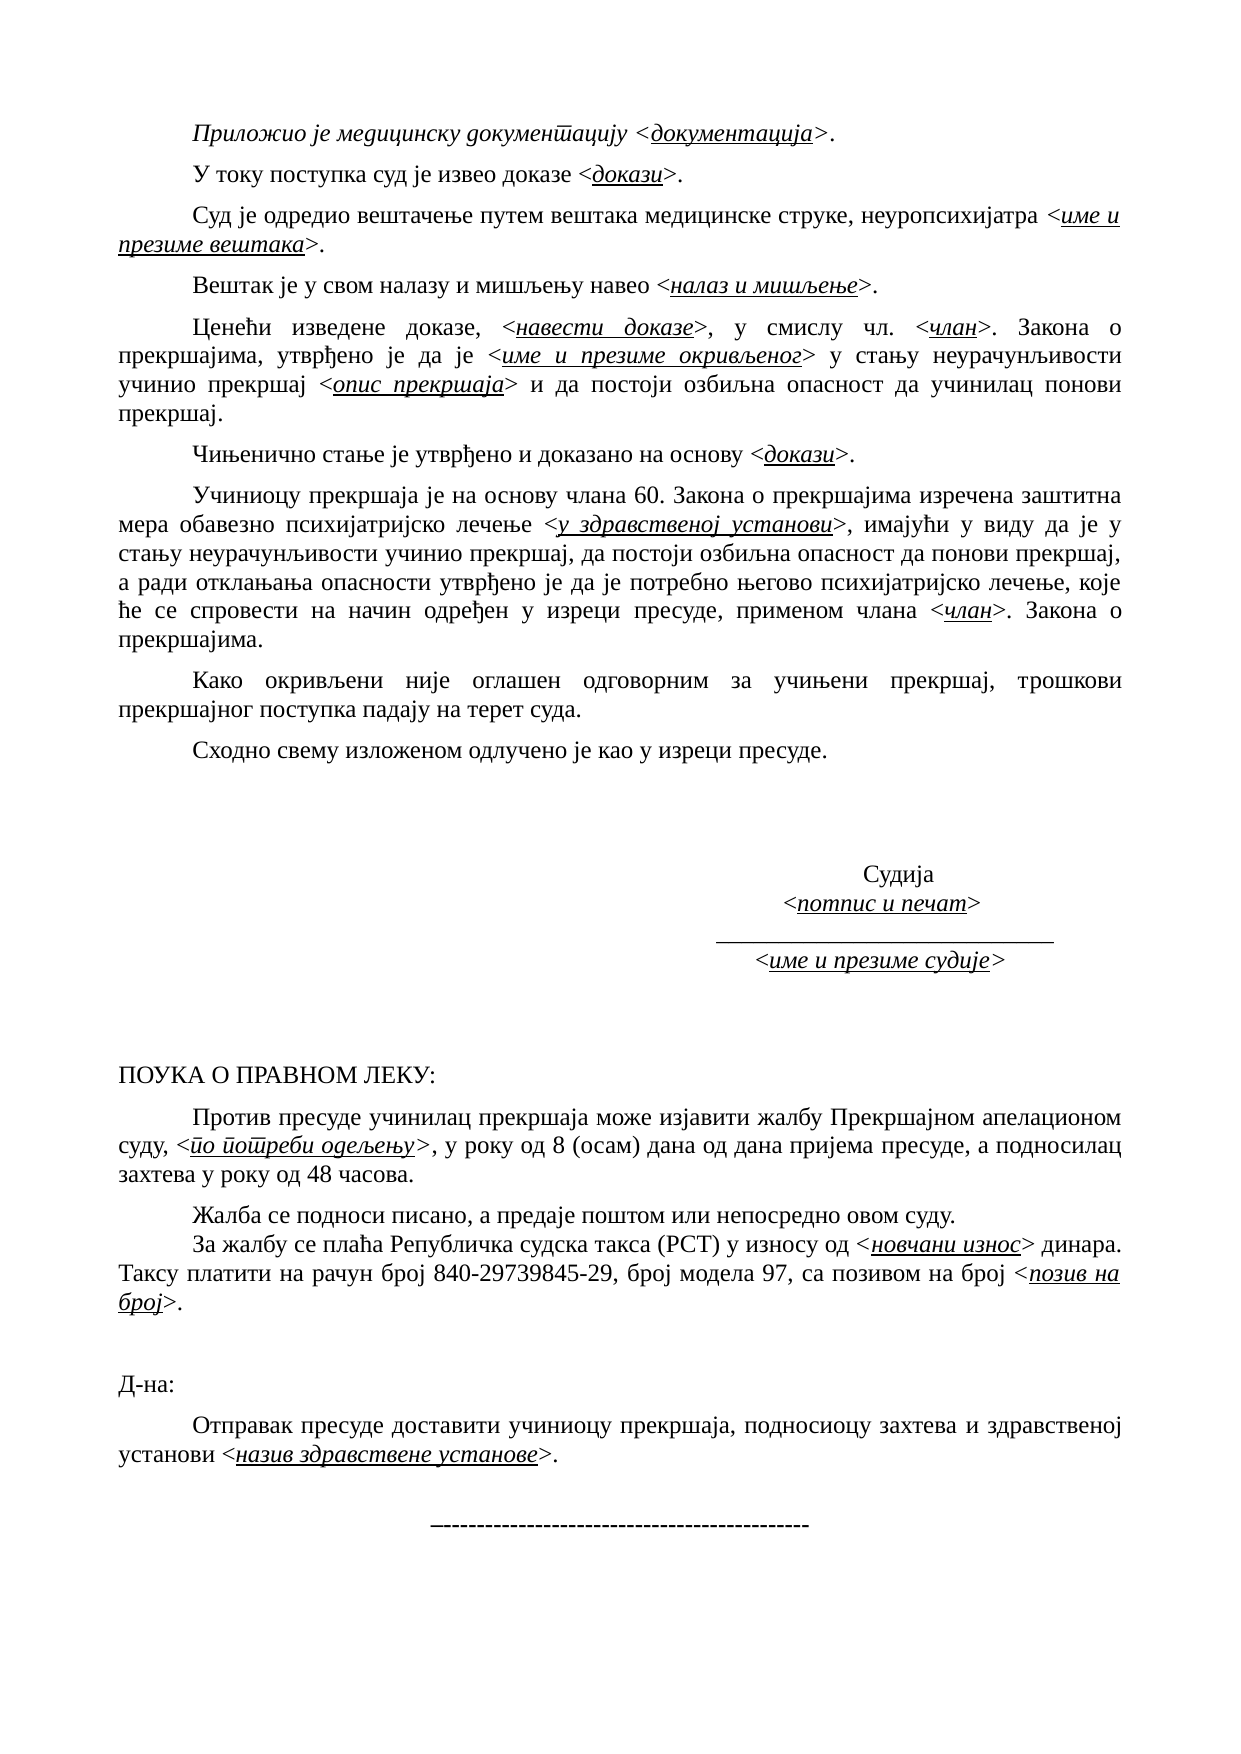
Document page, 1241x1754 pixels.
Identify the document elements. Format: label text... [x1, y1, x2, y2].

text <потпис и печат> [118, 888, 1122, 917]
text За жалбу се плаћа Републичка судска такса (РСТ) у износу од <новчани износ> динара. Таксу платити на рачун број 840-29739845-29, број модела 97, са позивом на број <позив на број>. [118, 1229, 1122, 1316]
text Судија [118, 859, 1122, 888]
text Чињенично стање је утврђено и доказано на основу <докази>. [118, 439, 1122, 468]
text ___________________________ [568, 917, 1122, 946]
text Сходно свему изложеном одлучено је као у изреци пресуде. [118, 736, 1122, 764]
text Против пресуде учинилац прекршаја може изјавити жалбу Прекршајном апелационом суду, <по потреби одељењу>, у року од 8 (осам) дана од дана пријема пресуде, а подносилац захтева у року од 48 часова. [118, 1102, 1122, 1188]
text Д-на: [118, 1369, 1122, 1398]
text Ценећи изведене доказе, <навести доказе>, у смислу чл. <члан>. Закона о прекршајима, утврђено је да је <име и презиме окривљеног> у стању неурачунљивости учинио прекршај <опис прекршаја> и да постоји озбиљна опасност да учинилац понови прекршај. [118, 312, 1122, 427]
text Како окривљени није оглашен одговорним за учињени прекршај, трошкови прекршајног поступка падају на терет суда. [118, 666, 1122, 723]
text Приложио је медицинску документацију <документација>. [118, 118, 1122, 147]
text ПОУКА О ПРАВНОМ ЛЕКУ: [118, 1061, 1122, 1089]
text <име и презиме судије> [568, 946, 1122, 974]
text –-------------------------------------------- [118, 1509, 1122, 1538]
text У току поступка суд је извео доказе <докази>. [118, 159, 1122, 188]
text Вештак је у свом налазу и мишљењу навео <налаз и мишљење>. [118, 271, 1122, 299]
text Отправак пресуде доставити учиниоцу прекршаја, подносиоцу захтева и здравственој установи <назив здравствене установе>. [118, 1411, 1122, 1468]
text Учиниоцу прекршаја је на основу члана 60. Закона о прекршајима изречена заштитна мера обавезно психијатријско лечење <у здравственој установи>, имајући у виду да је у стању неурачунљивости учинио прекршај, да постоји озбиљна опасност да понови прекршај, а ради отклањања опасности утврђено је да је потребно његово психијатријско лечење, које ће се спровести на начин одређен у изреци пресуде, применом члана <члан>. Закона о прекршајима. [118, 481, 1122, 653]
text Суд је одредио вештачење путем вештака медицинске струке, неуропсихијатра <име и презиме вештака>. [118, 201, 1122, 258]
text Жалба се подноси писано, а предаје поштом или непосредно овом суду. [118, 1201, 1122, 1229]
